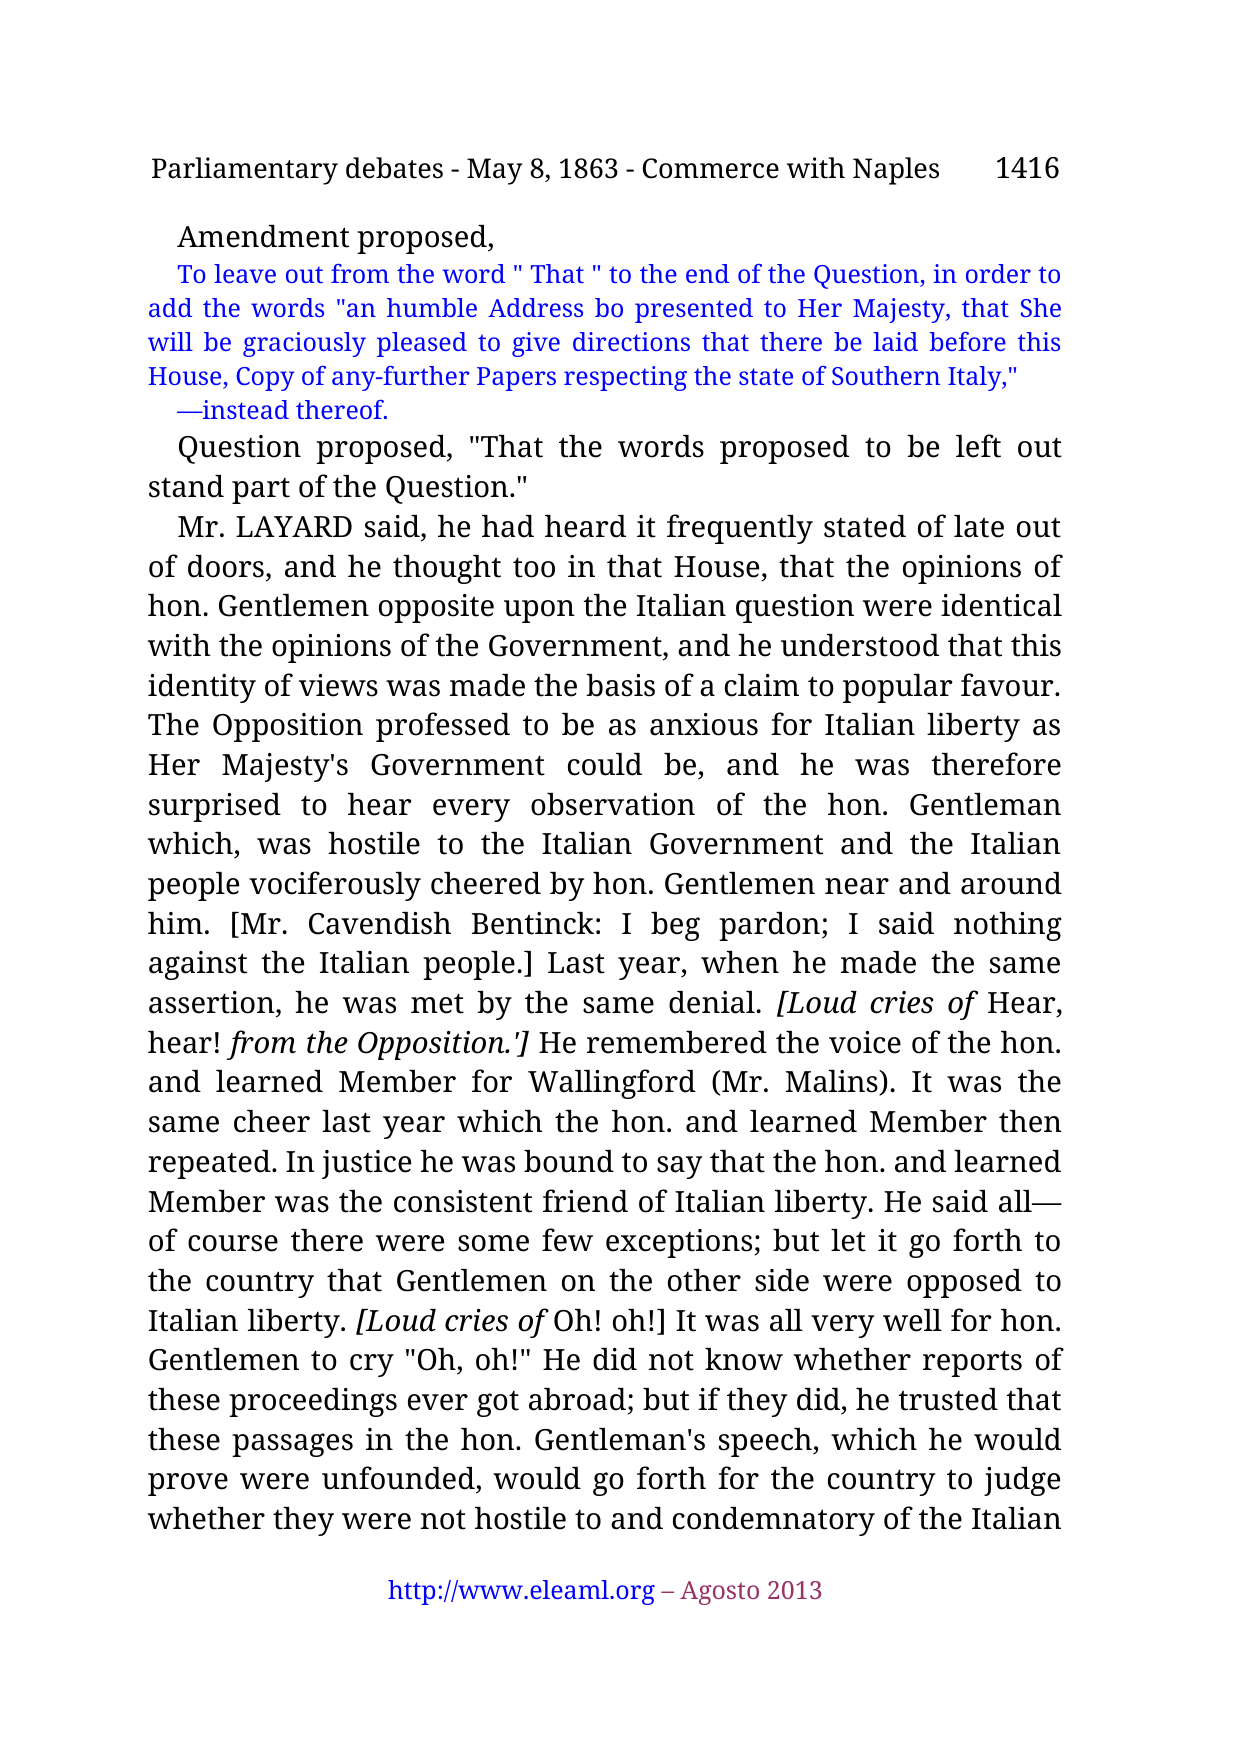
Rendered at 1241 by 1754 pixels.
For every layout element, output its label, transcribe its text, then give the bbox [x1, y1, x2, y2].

text Amendment proposed, [148, 217, 1063, 256]
text To leave out from the word " That " to the end of the Question, in order to add the words "an humble Address bo presented to Her Majesty, that She will be graciously pleased to give directions that there be laid before this House, Copy of any-further Papers respecting the state of Southern Italy," [148, 256, 1063, 393]
text Mr. LAYARD said, he had heard it frequently stated of late out of doors, and he thought too in that House, that the opinions of hon. Gentlemen opposite upon the Italian question were identical with the opinions of the Government, and he understood that this identity of views was made the basis of a claim to popular favour. The Opposition professed to be as anxious for Italian liberty as Her Majesty's Government could be, and he was therefore surprised to hear every observation of the hon. Gentleman which, was hostile to the Italian Government and the Italian people vociferously cheered by hon. Gentlemen near and around him. [Mr. Cavendish Bentinck: I beg pardon; I said nothing against the Italian people.] Last year, when he made the same assertion, he was met by the same denial. [Loud cries of Hear, hear! from the Opposition.'] He remembered the voice of the hon. and learned Member for Wallingford (Mr. Malins). It was the same cheer last year which the hon. and learned Member then repeated. In justice he was bound to say that the hon. and learned Member was the consistent friend of Italian liberty. He said all—of course there were some few exceptions; but let it go forth to the country that Gentlemen on the other side were opposed to Italian liberty. [Loud cries of Oh! oh!] It was all very well for hon. Gentlemen to cry "Oh, oh!" He did not know whether reports of these proceedings ever got abroad; but if they did, he trusted that these passages in the hon. Gentleman's speech, which he would prove were unfounded, would go forth for the country to judge whether they were not hostile to and condemnatory of the Italian [148, 506, 1063, 1538]
text Question proposed, "That the words proposed to be left out stand part of the Question." [148, 427, 1063, 506]
text —instead thereof. [148, 393, 1063, 427]
